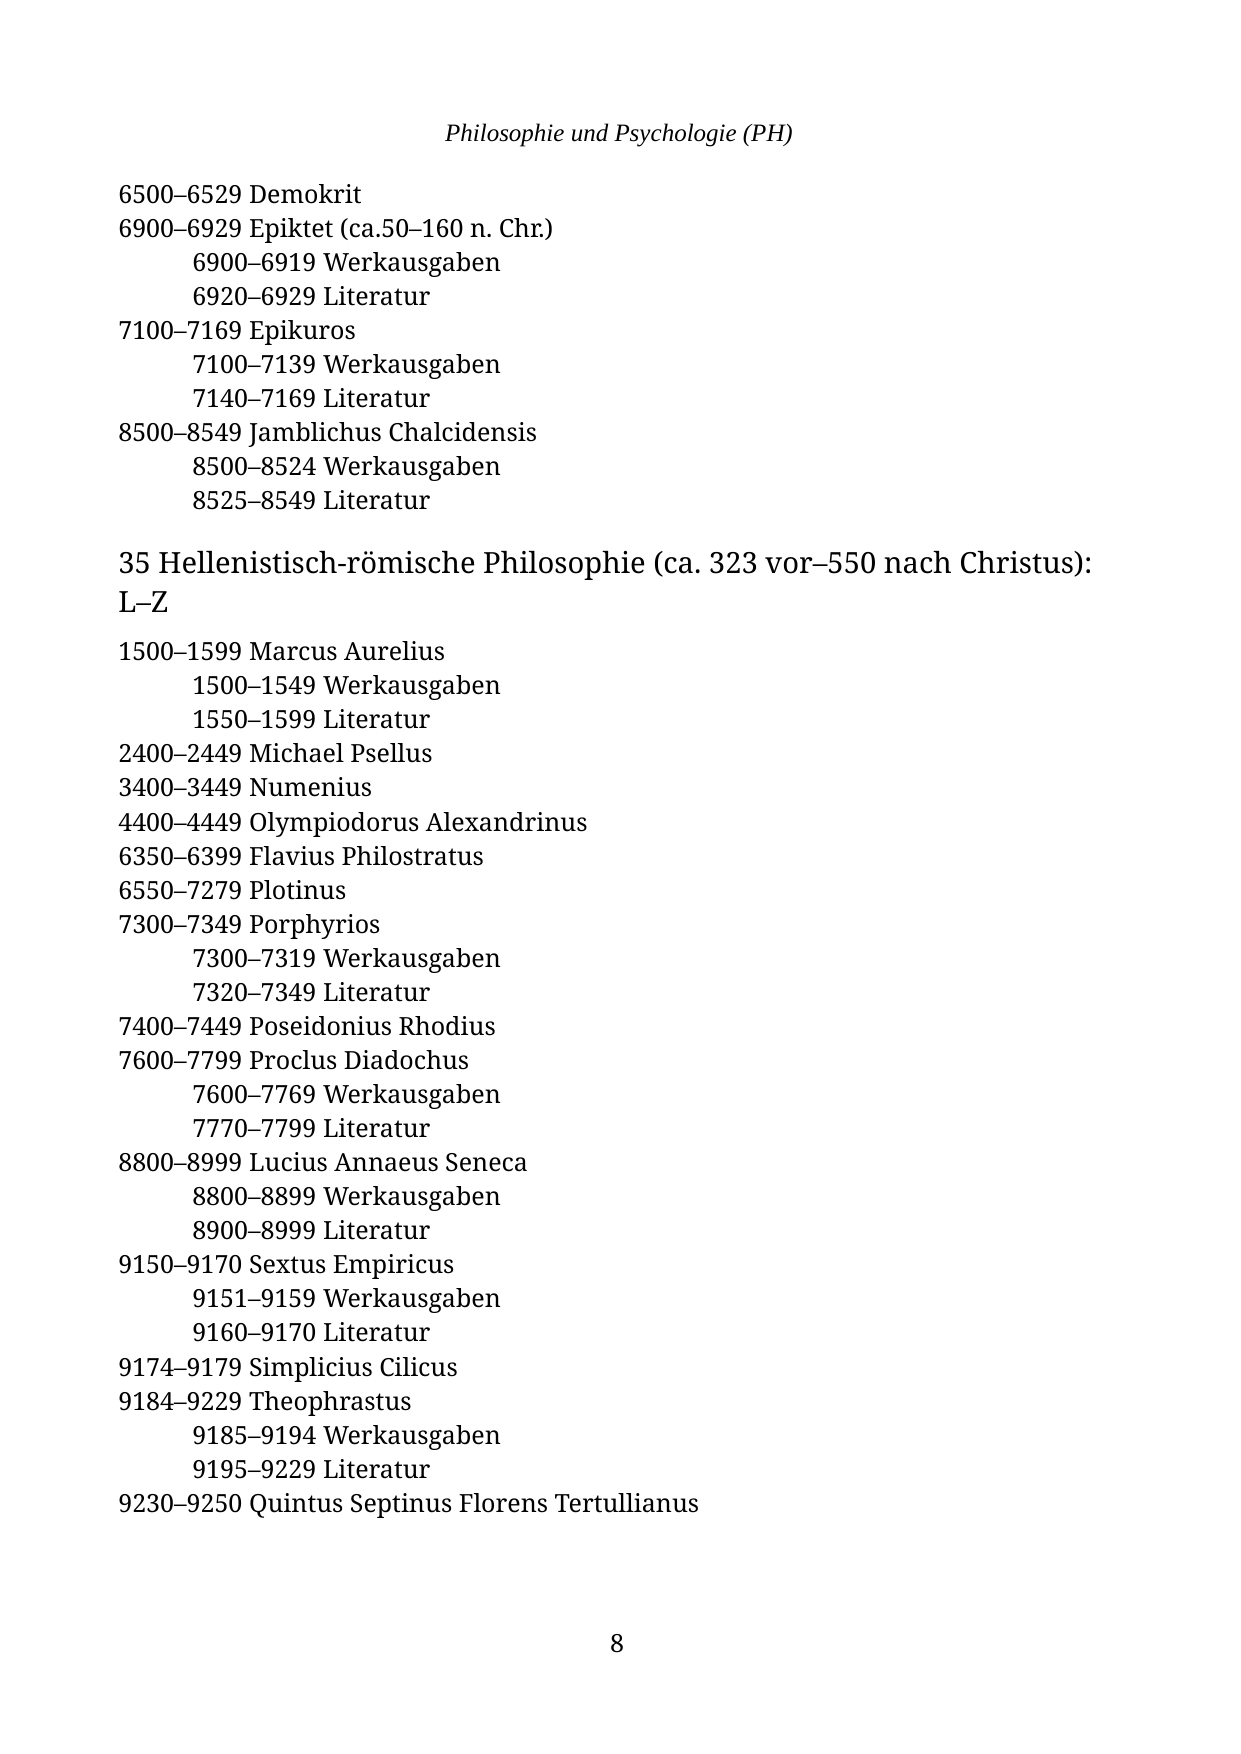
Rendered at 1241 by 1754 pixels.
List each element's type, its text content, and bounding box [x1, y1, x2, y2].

text 8500–8524 Werkausgaben [118, 449, 1122, 483]
text 8900–8999 Literatur [118, 1213, 1122, 1247]
text 7100–7169 Epikuros [118, 313, 1122, 347]
text 9174–9179 Simplicius Cilicus [118, 1349, 1122, 1383]
text 9151–9159 Werkausgaben [118, 1281, 1122, 1315]
text 9195–9229 Literatur [118, 1451, 1122, 1485]
text 7770–7799 Literatur [118, 1111, 1122, 1145]
text 8525–8549 Literatur [118, 483, 1122, 517]
text 6900–6919 Werkausgaben [118, 244, 1122, 278]
text 6900–6929 Epiktet (ca.50–160 n. Chr.) [118, 210, 1122, 244]
text 7300–7349 Porphyrios [118, 906, 1122, 940]
text 6920–6929 Literatur [118, 278, 1122, 313]
text 9150–9170 Sextus Empiricus [118, 1247, 1122, 1281]
text 9160–9170 Literatur [118, 1315, 1122, 1349]
text 7100–7139 Werkausgaben [118, 347, 1122, 381]
text 6500–6529 Demokrit [118, 176, 1122, 210]
text 8500–8549 Jamblichus Chalcidensis [118, 415, 1122, 449]
text 8800–8899 Werkausgaben [118, 1179, 1122, 1213]
text 3400–3449 Numenius [118, 770, 1122, 804]
text 1550–1599 Literatur [118, 702, 1122, 736]
text 7300–7319 Werkausgaben [118, 940, 1122, 974]
text 1500–1599 Marcus Aurelius [118, 634, 1122, 668]
text 6350–6399 Flavius Philostratus [118, 838, 1122, 872]
text 7600–7769 Werkausgaben [118, 1077, 1122, 1111]
text 9185–9194 Werkausgaben [118, 1417, 1122, 1451]
text 1500–1549 Werkausgaben [118, 668, 1122, 702]
text 7600–7799 Proclus Diadochus [118, 1043, 1122, 1077]
text 7320–7349 Literatur [118, 974, 1122, 1008]
text 4400–4449 Olympiodorus Alexandrinus [118, 804, 1122, 838]
text 7400–7449 Poseidonius Rhodius [118, 1008, 1122, 1043]
text 2400–2449 Michael Psellus [118, 736, 1122, 770]
subtitle 35 Hellenistisch-römische Philosophie (ca. 323 vor–550 nach Christus): L–Z [118, 542, 1122, 621]
text 9184–9229 Theophrastus [118, 1383, 1122, 1417]
text 9230–9250 Quintus Septinus Florens Tertullianus [118, 1485, 1122, 1519]
text 8800–8999 Lucius Annaeus Seneca [118, 1145, 1122, 1179]
text 7140–7169 Literatur [118, 381, 1122, 415]
text 6550–7279 Plotinus [118, 872, 1122, 906]
